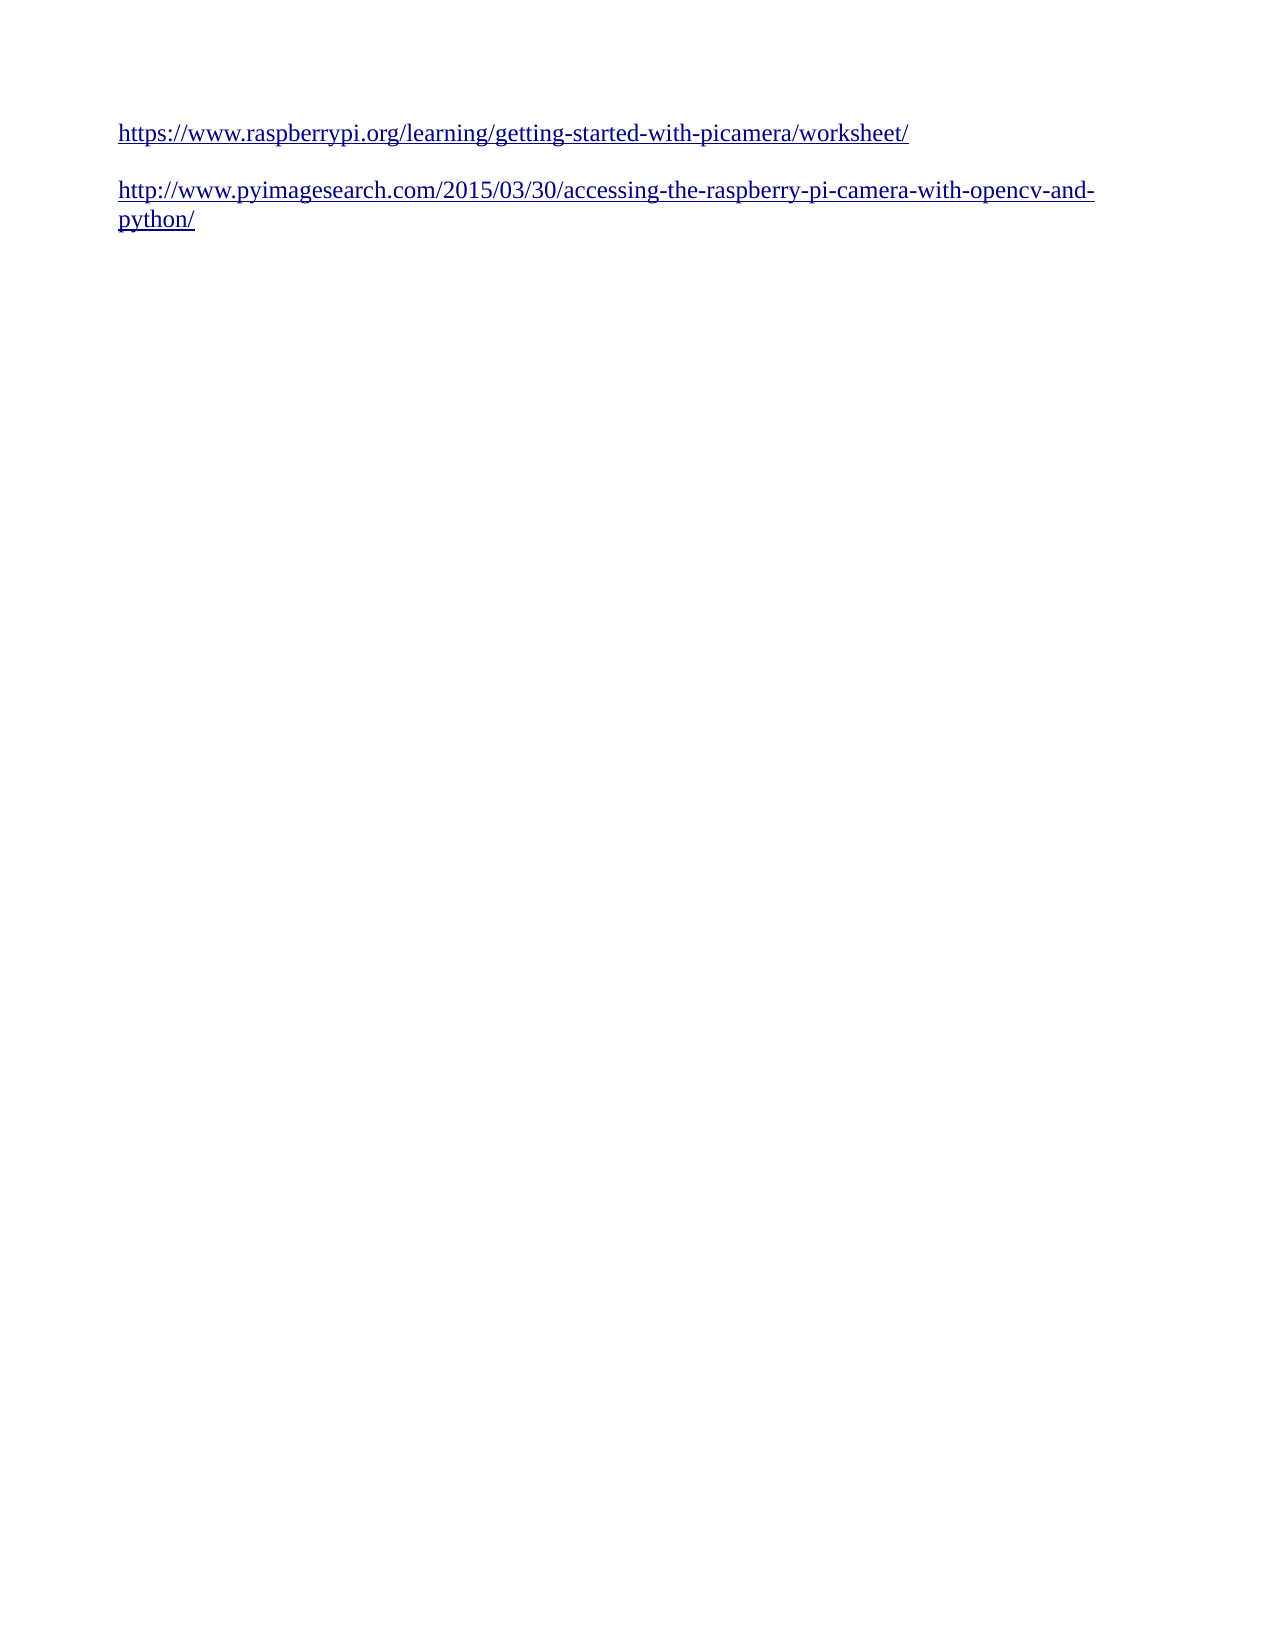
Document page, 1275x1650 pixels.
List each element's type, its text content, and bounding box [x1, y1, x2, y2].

text http://www.pyimagesearch.com/2015/03/30/accessing-the-raspberry-pi-camera-with-opencv-and-python/ [118, 176, 1157, 233]
text https://www.raspberrypi.org/learning/getting-started-with-picamera/worksheet/ [118, 118, 1157, 147]
